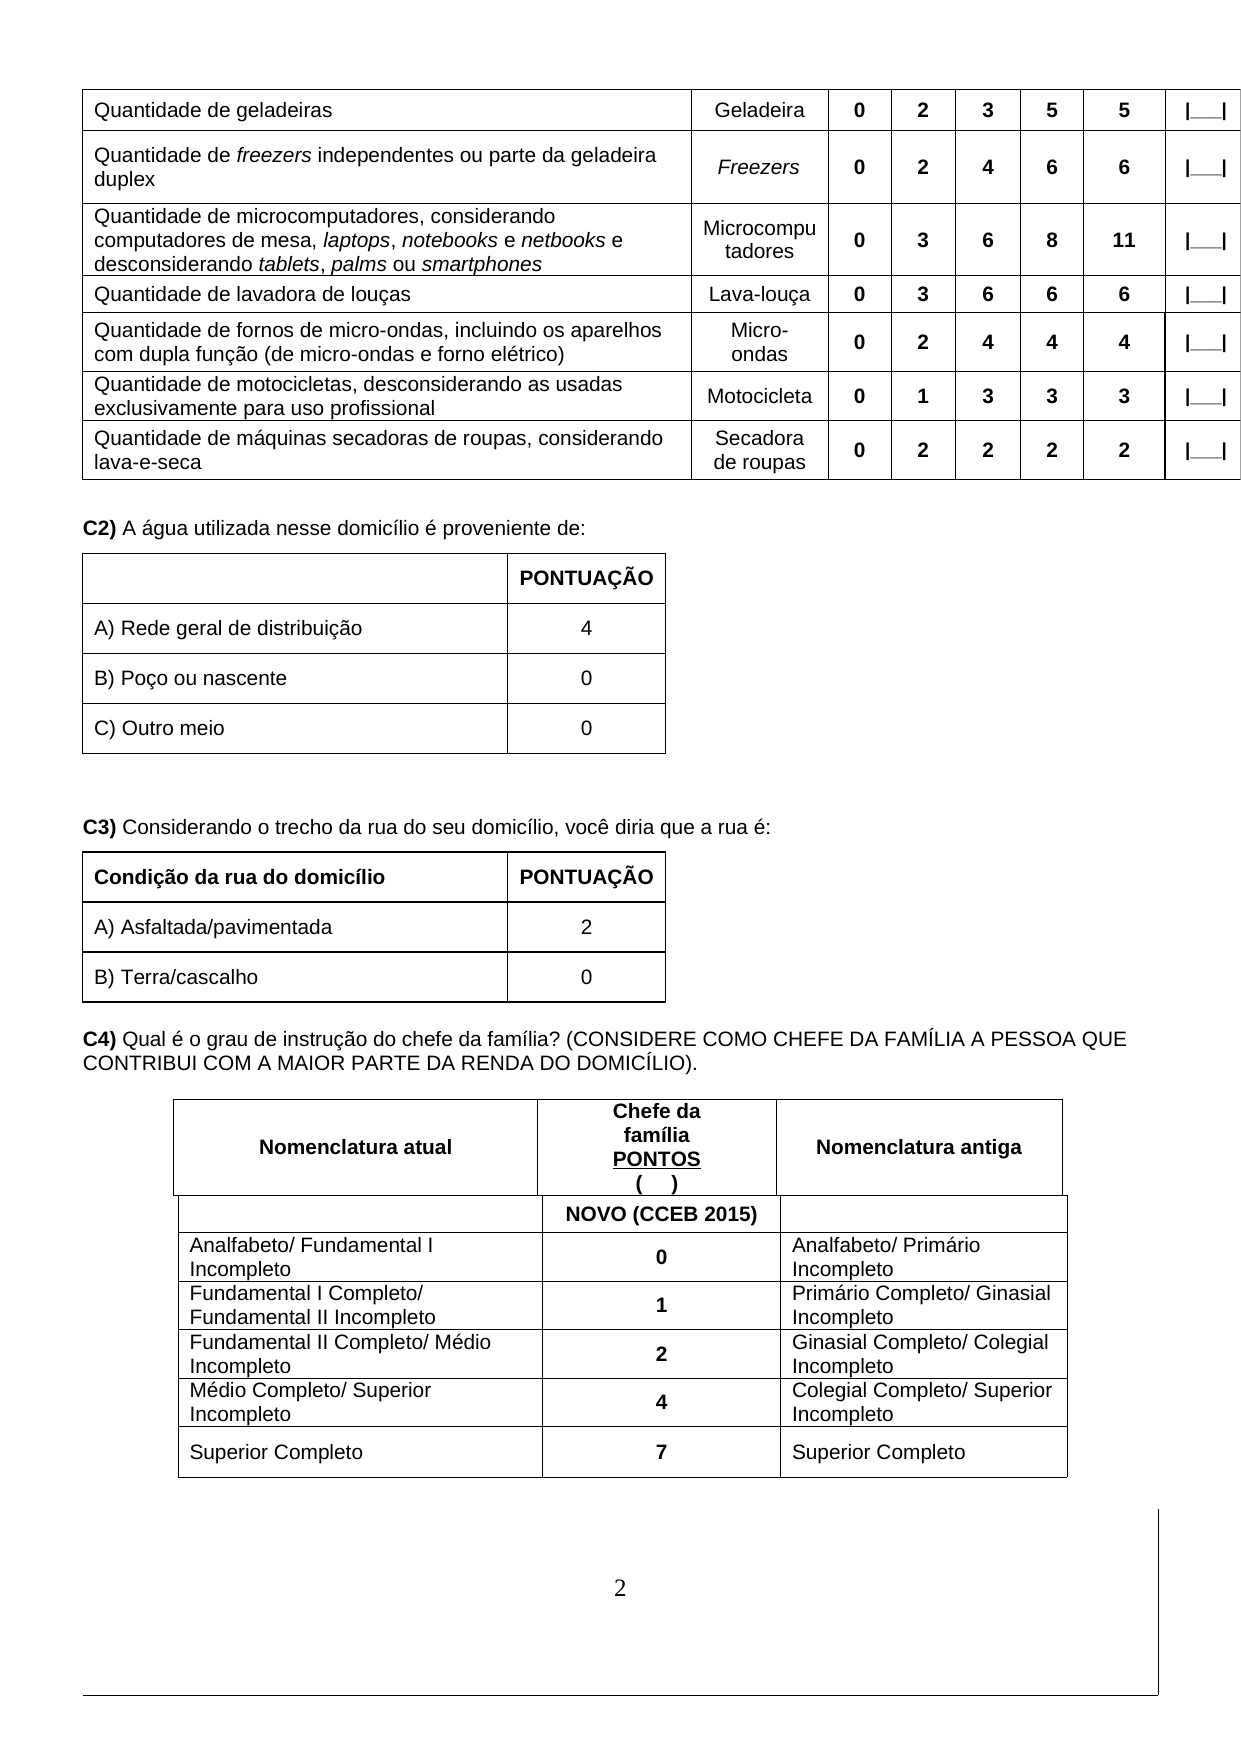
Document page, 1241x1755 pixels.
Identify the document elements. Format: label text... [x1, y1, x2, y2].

table_cell [179, 1196, 542, 1232]
table_cell Motocicleta [692, 372, 828, 419]
table_cell 0 [508, 953, 665, 1001]
table_cell 0 [829, 313, 891, 371]
table_cell Fundamental II Completo/ Médio Incompleto [179, 1330, 542, 1378]
table_cell 2 [1084, 421, 1164, 478]
table_cell B) Terra/cascalho [83, 953, 507, 1001]
table_cell Analfabeto/ Fundamental I Incompleto [179, 1233, 542, 1281]
table_cell 8 [1021, 204, 1083, 275]
table_cell C) Outro meio [83, 704, 507, 752]
table_cell |___| [1166, 372, 1240, 419]
table_header PONTUAÇÃO [508, 554, 665, 602]
table_cell Secadora de roupas [692, 421, 828, 478]
table_cell 3 [1084, 372, 1164, 419]
table_cell 0 [829, 131, 891, 202]
table_cell 5 [1021, 90, 1083, 129]
table_header Nomenclatura atual [174, 1100, 537, 1195]
table_cell 4 [956, 313, 1020, 371]
table_cell [174, 1378, 178, 1426]
table_cell 11 [1084, 204, 1165, 275]
table_cell 2 [892, 131, 955, 202]
table_cell Microcomputadores [692, 204, 828, 275]
table_cell A) Asfaltada/pavimentada [83, 903, 507, 951]
table_cell Médio Completo/ Superior Incompleto [179, 1379, 542, 1426]
table_cell [174, 1426, 178, 1477]
table_cell 7 [543, 1427, 780, 1477]
table_cell Colegial Completo/ Superior Incompleto [781, 1379, 1067, 1426]
table_cell 6 [1084, 276, 1165, 312]
table_cell 6 [956, 276, 1020, 312]
table_cell Quantidade de freezers independentes ou parte da geladeira duplex [83, 131, 691, 202]
table_cell 4 [956, 131, 1020, 202]
table_cell Quantidade de geladeiras [83, 90, 691, 129]
table_cell 0 [829, 372, 891, 419]
table_cell 5 [1084, 90, 1165, 129]
table_cell [174, 1196, 178, 1232]
table_cell 0 [543, 1233, 780, 1281]
table_cell NOVO (CCEB 2015) [543, 1196, 780, 1232]
table_cell Superior Completo [781, 1427, 1067, 1477]
table_cell 4 [1084, 313, 1164, 371]
table_cell 2 [892, 313, 955, 371]
table_cell 3 [892, 204, 955, 275]
table_cell Quantidade de fornos de micro-ondas, incluindo os aparelhos com dupla função (de micro-ondas e forno elétrico) [83, 313, 691, 371]
table_cell 6 [956, 204, 1020, 275]
table_cell 0 [508, 654, 665, 702]
table_cell 2 [892, 90, 955, 129]
table_header [83, 554, 507, 602]
table_cell Fundamental I Completo/ Fundamental II Incompleto [179, 1282, 542, 1329]
table_cell 2 [956, 421, 1020, 478]
table_cell Geladeira [692, 90, 828, 129]
table_cell Quantidade de máquinas secadoras de roupas, considerando lava-e-seca [83, 421, 691, 478]
table_header Nomenclatura antiga [777, 1100, 1062, 1195]
table_cell |___| [1166, 90, 1240, 129]
table_cell 2 [892, 421, 955, 478]
table_cell 6 [1084, 131, 1165, 202]
table_cell |___| [1166, 204, 1240, 275]
table_cell Freezers [692, 131, 828, 202]
table_cell Analfabeto/ Primário Incompleto [781, 1233, 1067, 1281]
table_cell 1 [543, 1282, 780, 1329]
table_cell 2 [1021, 421, 1083, 478]
table_cell 3 [1021, 372, 1083, 419]
table_header [1063, 1099, 1067, 1195]
text C3) Considerando o trecho da rua do seu domicílio, você diria que a rua é: [83, 815, 1158, 839]
table_cell 0 [829, 90, 891, 129]
text C4) Qual é o grau de instrução do chefe da família? (CONSIDERE COMO CHEFE DA FAMÍLIA A PESSOA QUE CONTRIBUI COM A MAIOR PARTE DA RENDA DO DOMICÍLIO). [83, 1027, 1158, 1074]
table_cell [174, 1232, 178, 1281]
table_cell Ginasial Completo/ Colegial Incompleto [781, 1330, 1067, 1378]
table_cell 3 [956, 372, 1020, 419]
table_cell 2 [508, 903, 665, 951]
table_cell |___| [1166, 276, 1240, 312]
table_cell Primário Completo/ Ginasial Incompleto [781, 1282, 1067, 1329]
table_cell 6 [1021, 276, 1083, 312]
table_cell Lava-louça [692, 276, 828, 312]
table_header Chefe da família PONTOS ( ) [538, 1100, 776, 1195]
table_cell 4 [1021, 313, 1083, 371]
table_header Condição da rua do domicílio [83, 853, 507, 901]
table_cell 3 [892, 276, 955, 312]
table_cell 0 [829, 276, 891, 312]
table_cell 6 [1021, 131, 1083, 202]
table_cell [174, 1281, 178, 1329]
table_cell Quantidade de lavadora de louças [83, 276, 691, 312]
table_header PONTUAÇÃO [508, 853, 665, 901]
table_cell 0 [829, 421, 891, 478]
table_cell 1 [892, 372, 955, 419]
table_cell |___| [1166, 131, 1240, 202]
table_cell 3 [956, 90, 1020, 129]
table_cell 0 [829, 204, 891, 275]
table_cell Quantidade de microcomputadores, considerando computadores de mesa, laptops, notebooks e netbooks e desconsiderando tablets, palms ou smartphones [83, 204, 691, 275]
table_cell [174, 1329, 178, 1378]
table_cell Quantidade de motocicletas, desconsiderando as usadas exclusivamente para uso profissional [83, 372, 691, 419]
table_cell 0 [508, 704, 665, 752]
table_cell 4 [543, 1379, 780, 1426]
text C2) A água utilizada nesse domicílio é proveniente de: [83, 516, 1158, 540]
table_cell Micro-ondas [692, 313, 828, 371]
table_cell [781, 1196, 1067, 1232]
table_cell 2 [543, 1330, 780, 1378]
table_cell B) Poço ou nascente [83, 654, 507, 702]
table_cell |___| [1166, 313, 1240, 371]
table_cell |___| [1166, 421, 1240, 478]
table_cell A) Rede geral de distribuição [83, 604, 507, 652]
table_cell Superior Completo [179, 1427, 542, 1477]
table_cell 4 [508, 604, 665, 652]
